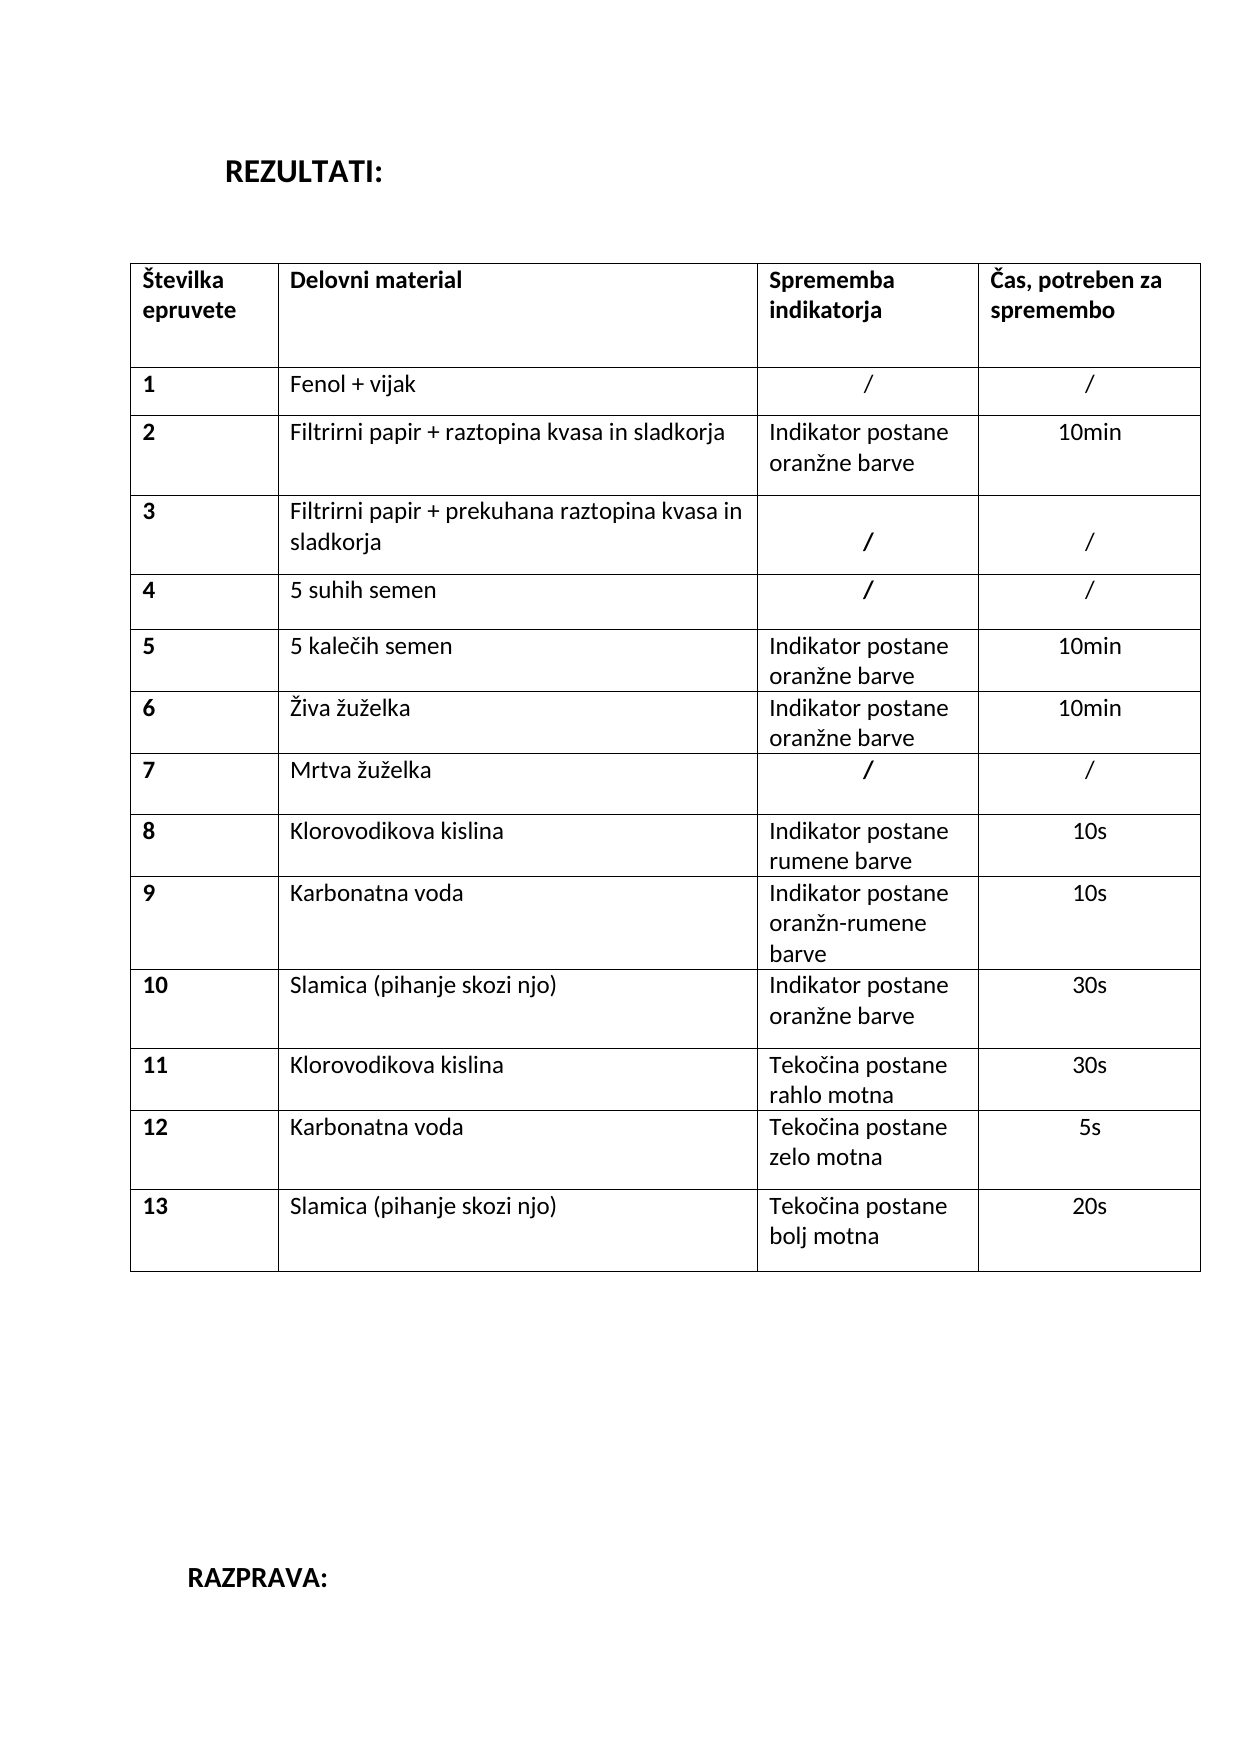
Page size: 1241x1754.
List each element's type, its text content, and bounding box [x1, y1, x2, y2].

table_header Delovni material [279, 264, 757, 367]
table_cell Slamica (pihanje skozi njo) [279, 970, 757, 1048]
table_cell Karbonatna voda [279, 1111, 757, 1189]
table_cell 30s [979, 1049, 1200, 1110]
table_cell Tekočina postane rahlo motna [758, 1049, 978, 1110]
table_cell 20s [979, 1190, 1200, 1271]
table_cell Indikator postane oranžne barve [758, 970, 978, 1048]
table_cell / [979, 575, 1200, 629]
table_cell Indikator postane oranžne barve [758, 416, 978, 494]
text REZULTATI: [225, 150, 1053, 191]
table_cell 5 [131, 630, 278, 691]
table_cell 30s [979, 970, 1200, 1048]
table_cell Indikator postane oranžne barve [758, 630, 978, 691]
table_header Številka epruvete [131, 264, 278, 367]
table_cell / [758, 496, 978, 574]
table_cell 10min [979, 416, 1200, 494]
table_cell 5 kalečih semen [279, 630, 757, 691]
table_cell 10 [131, 970, 278, 1048]
text RAZPRAVA: [187, 1559, 1053, 1595]
table_cell Tekočina postane bolj motna [758, 1190, 978, 1271]
table_cell Filtrirni papir + prekuhana raztopina kvasa in sladkorja [279, 496, 757, 574]
table_cell 9 [131, 877, 278, 968]
table_cell 6 [131, 692, 278, 753]
table_cell Karbonatna voda [279, 877, 757, 968]
table_cell Klorovodikova kislina [279, 815, 757, 876]
table_cell 5 suhih semen [279, 575, 757, 629]
table_cell 10min [979, 630, 1200, 691]
table_cell / [758, 754, 978, 814]
table_cell / [979, 368, 1200, 415]
table_cell Klorovodikova kislina [279, 1049, 757, 1110]
table_cell 4 [131, 575, 278, 629]
table_header Čas, potreben za spremembo [979, 264, 1200, 367]
table_cell 10min [979, 692, 1200, 753]
table_cell Indikator postane rumene barve [758, 815, 978, 876]
table_cell Filtrirni papir + raztopina kvasa in sladkorja [279, 416, 757, 494]
table_header Sprememba indikatorja [758, 264, 978, 367]
table_cell 13 [131, 1190, 278, 1271]
table_cell Fenol + vijak [279, 368, 757, 415]
table_cell 11 [131, 1049, 278, 1110]
table_cell 10s [979, 877, 1200, 968]
table_cell 1 [131, 368, 278, 415]
table_cell / [758, 575, 978, 629]
table_cell Mrtva žuželka [279, 754, 757, 814]
table_cell 2 [131, 416, 278, 494]
table_cell Slamica (pihanje skozi njo) [279, 1190, 757, 1271]
table_cell Tekočina postane zelo motna [758, 1111, 978, 1189]
table_cell 10s [979, 815, 1200, 876]
table_cell / [758, 368, 978, 415]
table_cell Indikator postane oranžne barve [758, 692, 978, 753]
table_cell 3 [131, 496, 278, 574]
table_cell Indikator postane oranžn-rumene barve [758, 877, 978, 968]
table_cell Živa žuželka [279, 692, 757, 753]
table_cell 8 [131, 815, 278, 876]
table_cell / [979, 754, 1200, 814]
table_cell 7 [131, 754, 278, 814]
table_cell 5s [979, 1111, 1200, 1189]
table_cell / [979, 496, 1200, 574]
table_cell 12 [131, 1111, 278, 1189]
